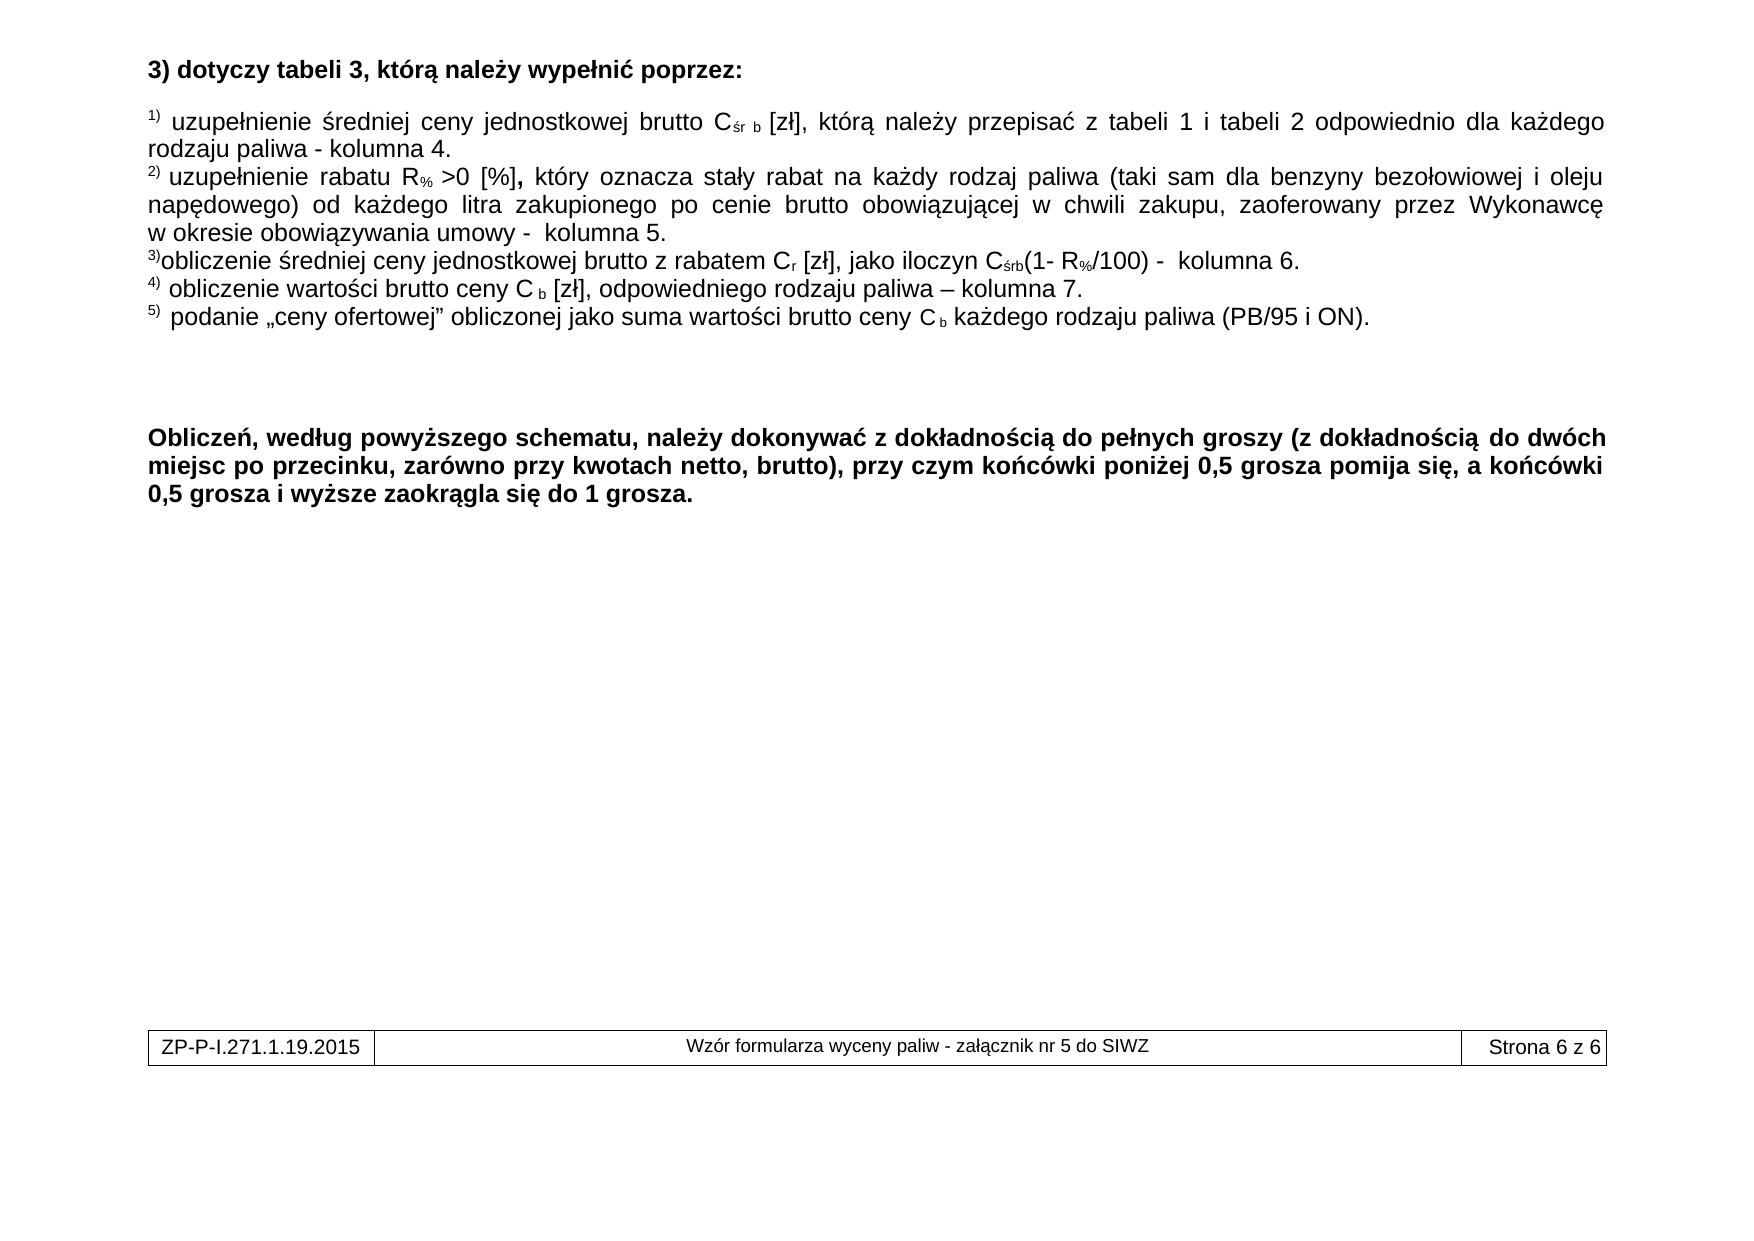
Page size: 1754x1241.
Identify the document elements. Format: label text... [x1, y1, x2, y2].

text Obliczeń, według powyższego schematu, należy dokonywać z dokładnością do pełnych groszy (z dokładnością do dwóch miejsc po przecinku, zarówno przy kwotach netto, brutto), przy czym końcówki poniżej 0,5 grosza pomija się, a końcówki 0,5 grosza i wyższe zaokrągla się do 1 grosza. [148, 424, 1606, 507]
text 5) podanie „ceny ofertowej” obliczonej jako suma wartości brutto ceny C b każdego rodzaju paliwa (PB/95 i ON). [148, 303, 1606, 331]
text 1) uzupełnienie średniej ceny jednostkowej brutto Cśr b [zł], którą należy przepisać z tabeli 1 i tabeli 2 odpowiednio dla każdego rodzaju paliwa - kolumna 4. [148, 107, 1606, 163]
text 3) dotyczy tabeli 3, którą należy wypełnić poprzez: [148, 56, 1606, 84]
text 2) uzupełnienie rabatu R% >0 [%], który oznacza stały rabat na każdy rodzaj paliwa (taki sam dla benzyny bezołowiowej i oleju napędowego) od każdego litra zakupionego po cenie brutto obowiązującej w chwili zakupu, zaoferowany przez Wykonawcę w okresie obowiązywania umowy - kolumna 5. 3)obliczenie średniej ceny jednostkowej brutto z rabatem Cr [zł], jako iloczyn Cśrb(1- R%/100) - kolumna 6. 4) obliczenie wartości brutto ceny C b [zł], odpowiedniego rodzaju paliwa – kolumna 7. [148, 163, 1606, 303]
